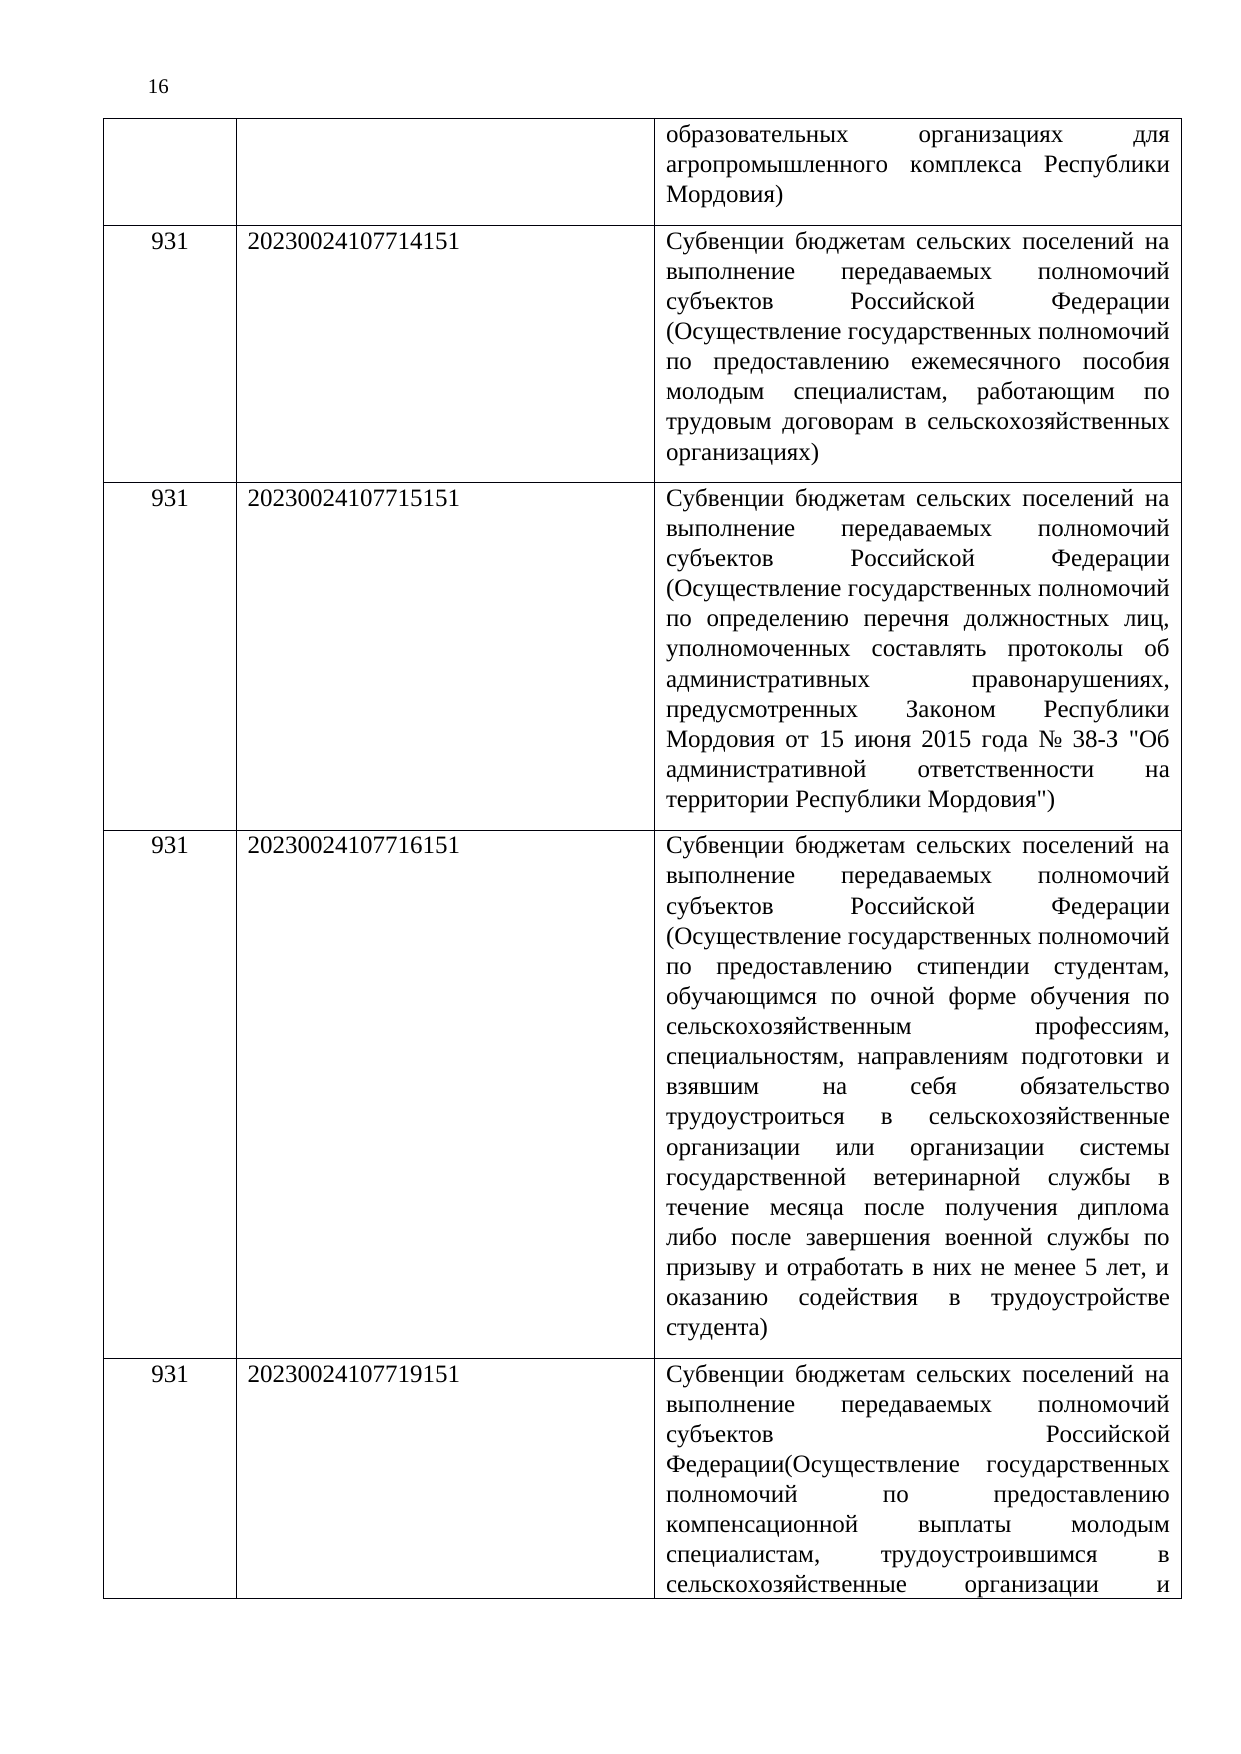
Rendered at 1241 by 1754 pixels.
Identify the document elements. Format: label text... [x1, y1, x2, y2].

table_cell [237, 119, 654, 225]
table_cell 931 [104, 1359, 236, 1598]
table_cell Субвенции бюджетам сельских поселений на выполнение передаваемых полномочий субъектов Российской Федерации (Осуществление государственных полномочий по предоставлению ежемесячного пособия молодым специалистам, работающим по трудовым договорам в сельскохозяйственных организациях) [655, 226, 1181, 482]
table_cell образовательных организациях для агропромышленного комплекса Республики Мордовия) [655, 119, 1181, 225]
table_cell 20230024107715151 [237, 483, 654, 829]
table_cell 20230024107719151 [237, 1359, 654, 1598]
table_cell Субвенции бюджетам сельских поселений на выполнение передаваемых полномочий субъектов Российской Федерации(Осуществление государственных полномочий по предоставлению компенсационной выплаты молодым специалистам, трудоустроившимся в сельскохозяйственные организации и [655, 1359, 1181, 1598]
table_cell 20230024107714151 [237, 226, 654, 482]
table_cell 931 [104, 483, 236, 829]
table_cell 931 [104, 831, 236, 1358]
table_cell [104, 119, 236, 225]
table_cell Субвенции бюджетам сельских поселений на выполнение передаваемых полномочий субъектов Российской Федерации (Осуществление государственных полномочий по предоставлению стипендии студентам, обучающимся по очной форме обучения по сельскохозяйственным профессиям, специальностям, направлениям подготовки и взявшим на себя обязательство трудоустроиться в сельскохозяйственные организации или организации системы государственной ветеринарной службы в течение месяца после получения диплома либо после завершения военной службы по призыву и отработать в них не менее 5 лет, и оказанию содействия в трудоустройстве студента) [655, 831, 1181, 1358]
table_cell Субвенции бюджетам сельских поселений на выполнение передаваемых полномочий субъектов Российской Федерации (Осуществление государственных полномочий по определению перечня должностных лиц, уполномоченных составлять протоколы об административных правонарушениях, предусмотренных Законом Республики Мордовия от 15 июня 2015 года № 38-З "Об административной ответственности на территории Республики Мордовия") [655, 483, 1181, 829]
table_cell 20230024107716151 [237, 831, 654, 1358]
table_cell 931 [104, 226, 236, 482]
